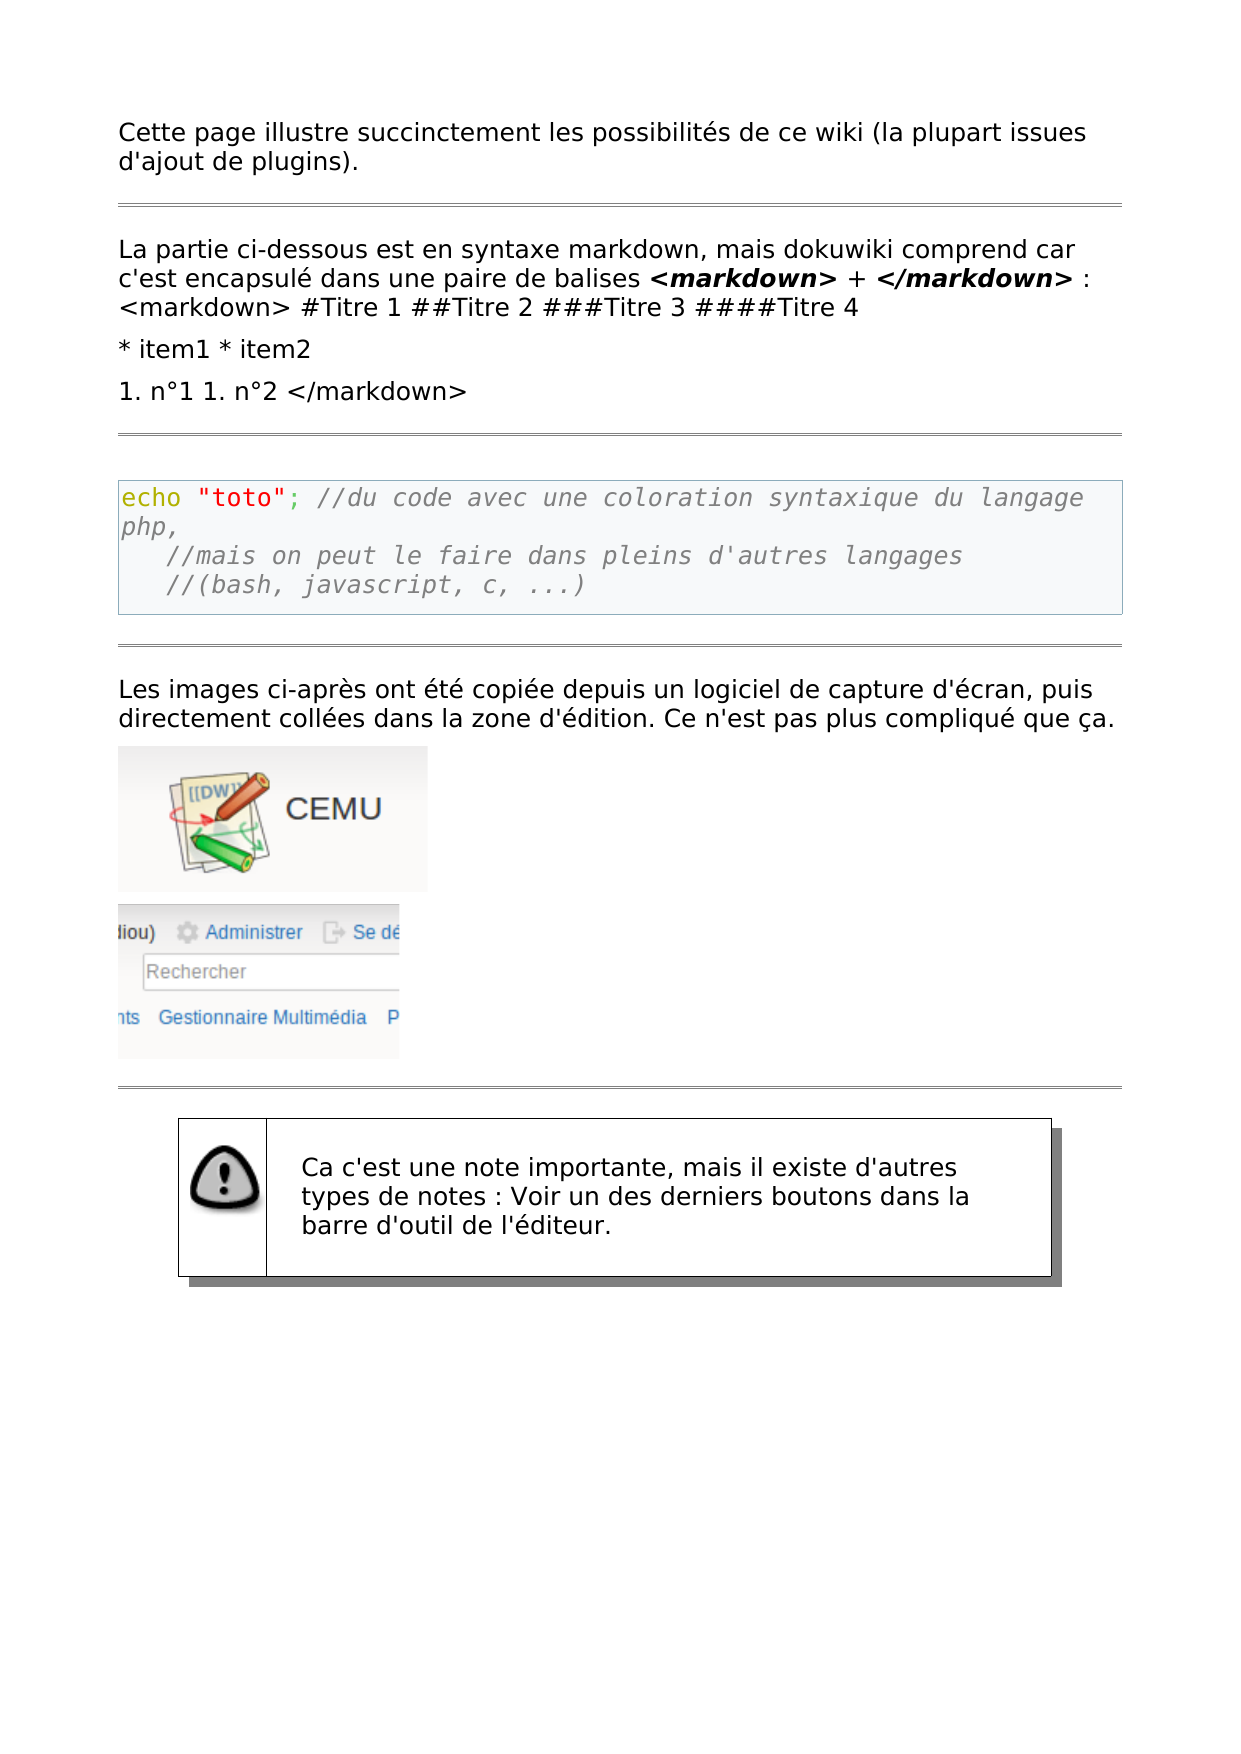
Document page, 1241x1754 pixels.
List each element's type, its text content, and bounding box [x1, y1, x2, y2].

text * item1 * item2 [118, 335, 1122, 364]
picture [190, 1141, 266, 1217]
table_header [179, 1119, 266, 1276]
text Les images ci-après ont été copiée depuis un logiciel de capture d'écran, puis directement collées dans la zone d'édition. Ce n'est pas plus compliqué que ça. [118, 675, 1122, 734]
picture [118, 746, 428, 892]
table_header echo "toto"; //du code avec une coloration syntaxique du langage php, //mais on peut le faire dans pleins d'autres langages //(bash, javascript, c, ...) [119, 481, 1122, 614]
text La partie ci-dessous est en syntaxe markdown, mais dokuwiki comprend car c'est encapsulé dans une paire de balises <markdown> + </markdown> : <markdown> #Titre 1 ##Titre 2 ###Titre 3 ####Titre 4 [118, 235, 1122, 323]
table_header Ca c'est une note importante, mais il existe d'autres types de notes : Voir un des derniers boutons dans la barre d'outil de l'éditeur. [267, 1119, 1051, 1276]
picture [118, 904, 400, 1059]
text 1. n°1 1. n°2 </markdown> [118, 377, 1122, 406]
text Cette page illustre succinctement les possibilités de ce wiki (la plupart issues d'ajout de plugins). [118, 118, 1122, 176]
